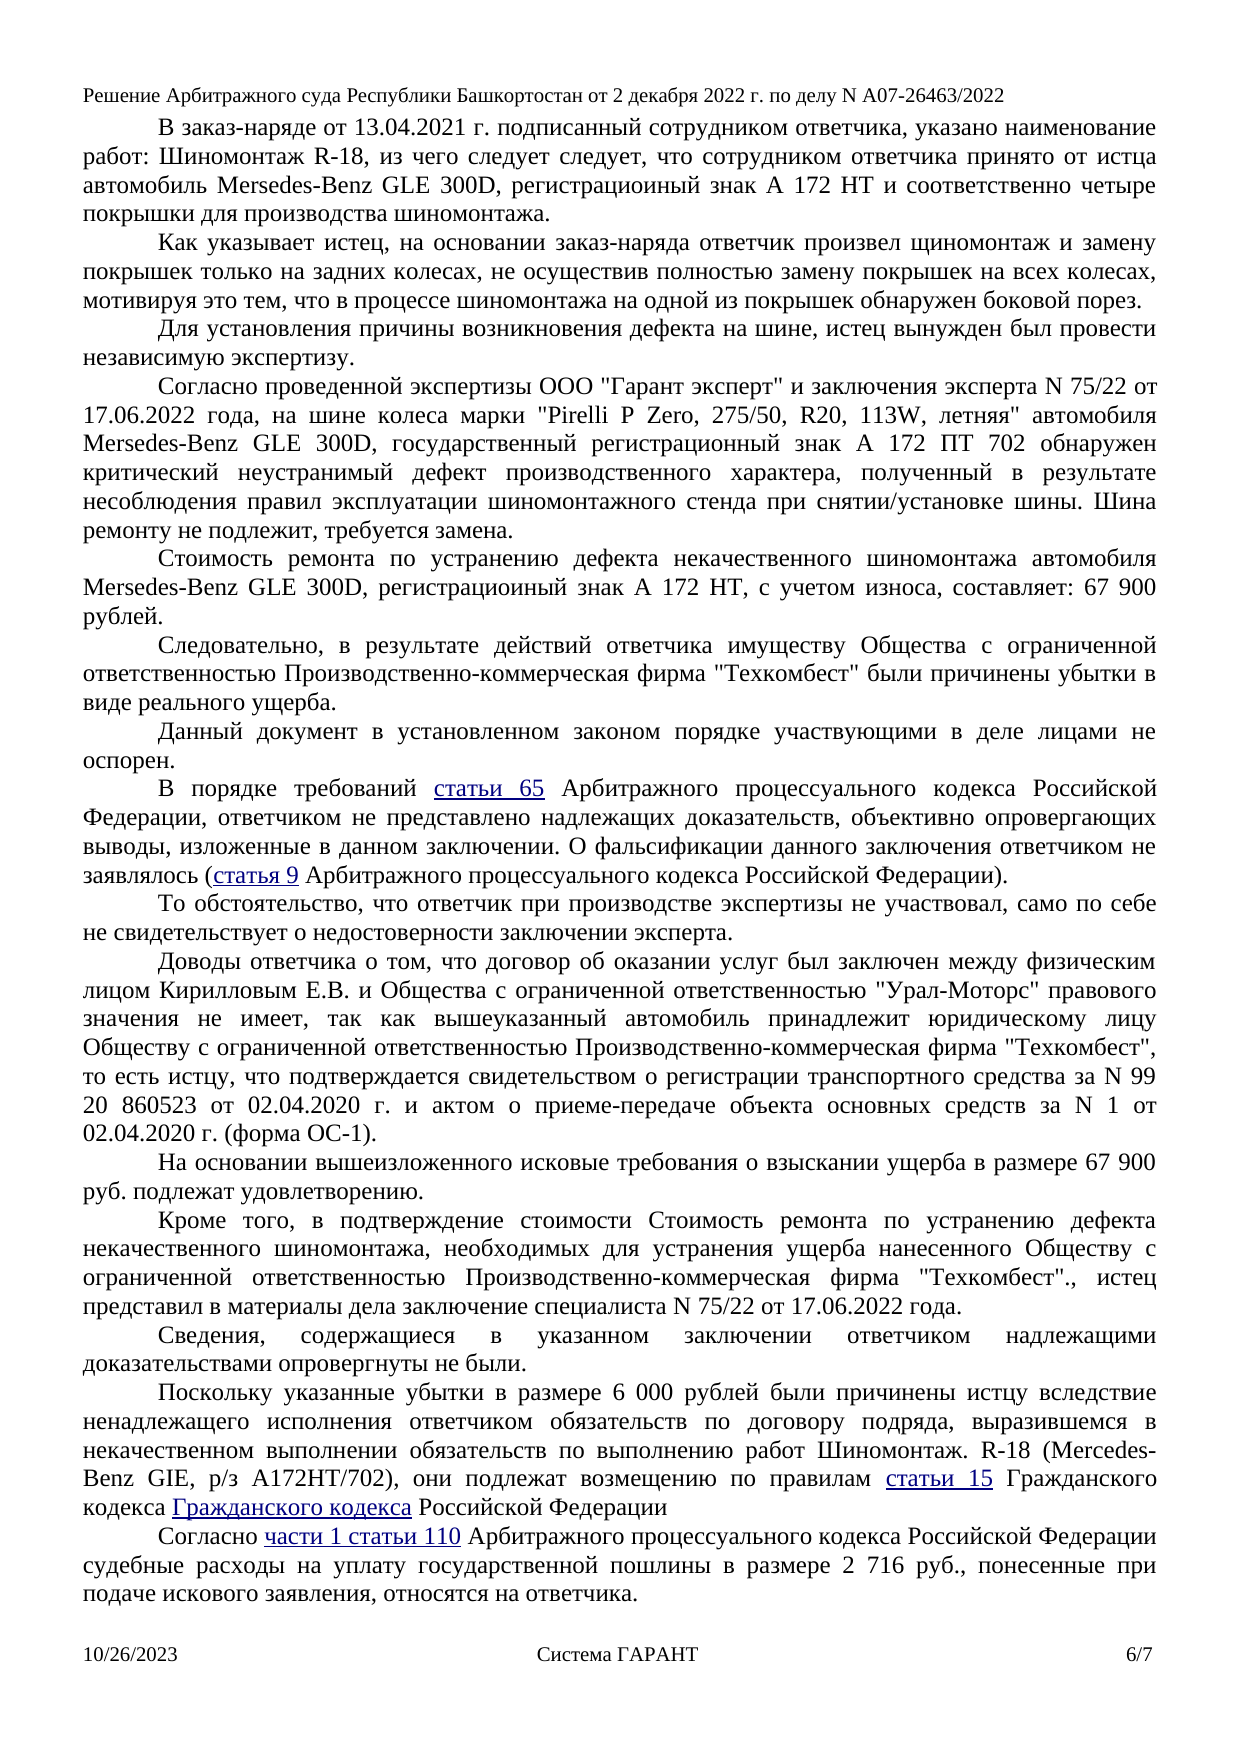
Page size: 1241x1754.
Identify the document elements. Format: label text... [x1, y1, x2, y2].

text Доводы ответчика о том, что договор об оказании услуг был заключен между физическим лицом Кирилловым Е.В. и Общества с ограниченной ответственностью "Урал-Моторс" правового значения не имеет, так как вышеуказанный автомобиль принадлежит юридическому лицу Обществу с ограниченной ответственностью Производственно-коммерческая фирма "Техкомбест", то есть истцу, что подтверждается свидетельством о регистрации транспортного средства за N 99 20 860523 от 02.04.2020 г. и актом о приеме-передаче объекта основных средств за N 1 от 02.04.2020 г. (форма ОС-1). [83, 946, 1157, 1147]
text Кроме того, в подтверждение стоимости Стоимость ремонта по устранению дефекта некачественного шиномонтажа, необходимых для устранения ущерба нанесенного Обществу с ограниченной ответственностью Производственно-коммерческая фирма "Техкомбест"., истец представил в материалы дела заключение специалиста N 75/22 от 17.06.2022 года. [83, 1205, 1157, 1320]
text В порядке требований статьи 65 Арбитражного процессуального кодекса Российской Федерации, ответчиком не представлено надлежащих доказательств, объективно опровергающих выводы, изложенные в данном заключении. О фальсификации данного заключения ответчиком не заявлялось (статья 9 Арбитражного процессуального кодекса Российской Федерации). [83, 773, 1157, 888]
text Поскольку указанные убытки в размере 6 000 рублей были причинены истцу вследствие ненадлежащего исполнения ответчиком обязательств по договору подряда, выразившемся в некачественном выполнении обязательств по выполнению работ Шиномонтаж. R-18 (Mercedes-Benz GIE, р/з А172НТ/702), они подлежат возмещению по правилам статьи 15 Гражданского кодекса Гражданского кодекса Российской Федерации [83, 1377, 1157, 1521]
text Согласно части 1 статьи 110 Арбитражного процессуального кодекса Российской Федерации судебные расходы на уплату государственной пошлины в размере 2 716 руб., понесенные при подаче искового заявления, относятся на ответчика. [83, 1521, 1157, 1607]
text На основании вышеизложенного исковые требования о взыскании ущерба в размере 67 900 руб. подлежат удовлетворению. [83, 1147, 1157, 1205]
text Стоимость ремонта по устранению дефекта некачественного шиномонтажа автомобиля Mersedes-Benz GLE 300D, регистрациоиный знак А 172 НТ, с учетом износа, составляет: 67 900 рублей. [83, 543, 1157, 630]
text Как указывает истец, на основании заказ-наряда ответчик произвел щиномонтаж и замену покрышек только на задних колесах, не осуществив полностью замену покрышек на всех колесах, мотивируя это тем, что в процессе шиномонтажа на одной из покрышек обнаружен боковой порез. [83, 227, 1157, 313]
text Для установления причины возникновения дефекта на шине, истец вынужден был провести независимую экспертизу. [83, 313, 1157, 371]
text То обстоятельство, что ответчик при производстве экспертизы не участвовал, само по себе не свидетельствует о недостоверности заключении эксперта. [83, 888, 1157, 946]
text Сведения, содержащиеся в указанном заключении ответчиком надлежащими доказательствами опровергнуты не были. [83, 1320, 1157, 1377]
text Согласно проведенной экспертизы ООО "Гарант эксперт" и заключения эксперта N 75/22 от 17.06.2022 года, на шине колеса марки "Pirelli Р Zero, 275/50, R20, 113W, летняя" автомобиля Mersedes-Benz GLE 300D, государственный регистрационный знак А 172 ПТ 702 обнаружен критический неустранимый дефект производственного характера, полученный в результате несоблюдения правил эксплуатации шиномонтажного стенда при снятии/установке шины. Шина ремонту не подлежит, требуется замена. [83, 371, 1157, 543]
text Следовательно, в результате действий ответчика имуществу Общества с ограниченной ответственностью Производственно-коммерческая фирма "Техкомбест" были причинены убытки в виде реального ущерба. [83, 630, 1157, 716]
text Данный документ в установленном законом порядке участвующими в деле лицами не оспорен. [83, 716, 1157, 773]
text В заказ-наряде от 13.04.2021 г. подписанный сотрудником ответчика, указано наименование работ: Шиномонтаж R-18, из чего следует следует, что сотрудником ответчика принято от истца автомобиль Mersedes-Benz GLE 300D, регистрациоиный знак А 172 НТ и соответственно четыре покрышки для производства шиномонтажа. [83, 112, 1157, 227]
